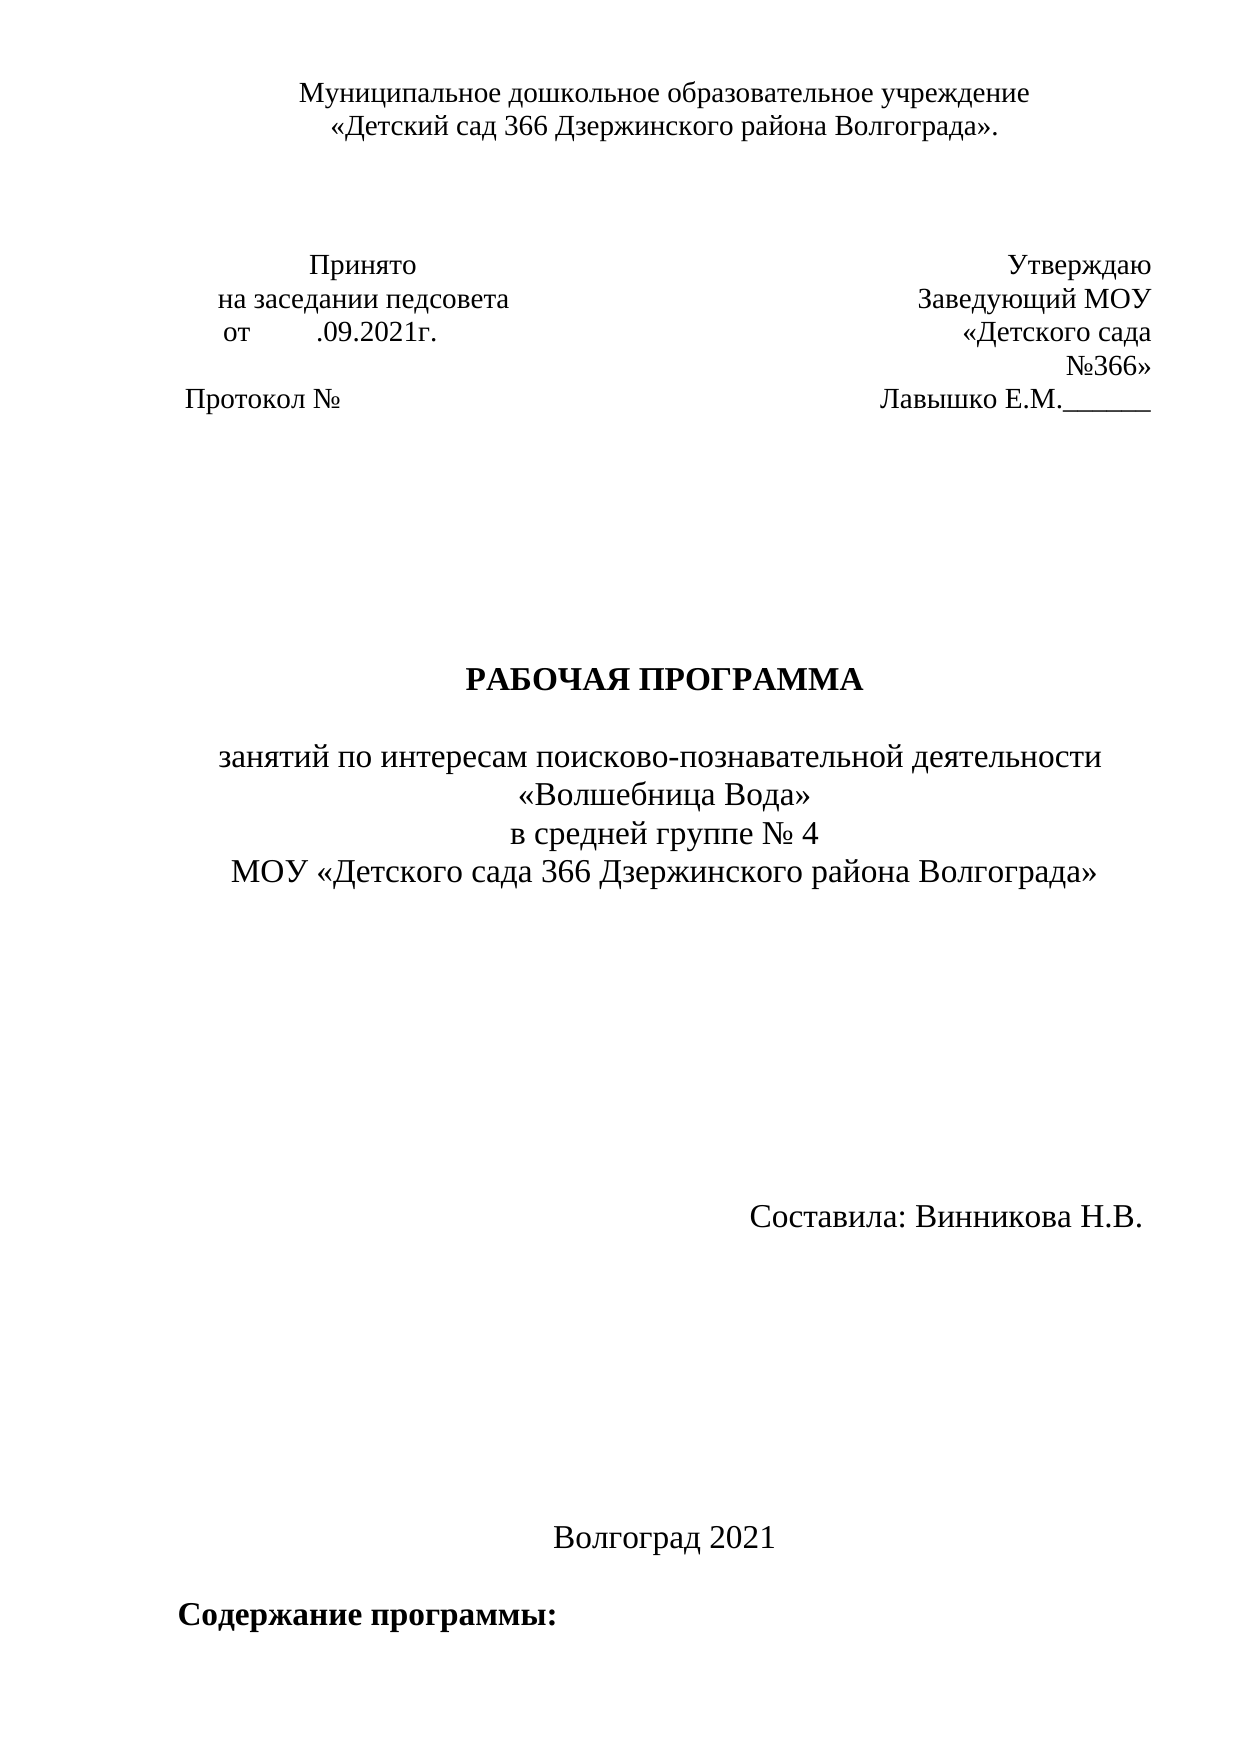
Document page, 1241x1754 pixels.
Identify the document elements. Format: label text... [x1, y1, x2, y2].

text в средней группе № 4 [177, 813, 1152, 851]
text РАБОЧАЯ ПРОГРАММА [177, 659, 1152, 698]
text Содержание программы: [177, 1594, 1152, 1632]
text «Детский сад 366 Дзержинского района Волгограда». [177, 108, 1152, 142]
text занятий по интересам поисково-познавательной деятельности [177, 736, 1152, 774]
text Принято Утверждаю на заседании педсовета Заведующий МОУ от .09.2021г. «Детского сада №366» [177, 247, 1152, 382]
text Муниципальное дошкольное образовательное учреждение [177, 75, 1152, 108]
text Протокол № Лавышко Е.М.______ [177, 382, 1152, 415]
text Составила: Винникова Н.В. [177, 1196, 1152, 1234]
text Волгоград 2021 [177, 1517, 1152, 1556]
text «Волшебница Вода» [177, 774, 1152, 813]
text МОУ «Детского сада 366 Дзержинского района Волгограда» [177, 851, 1152, 889]
